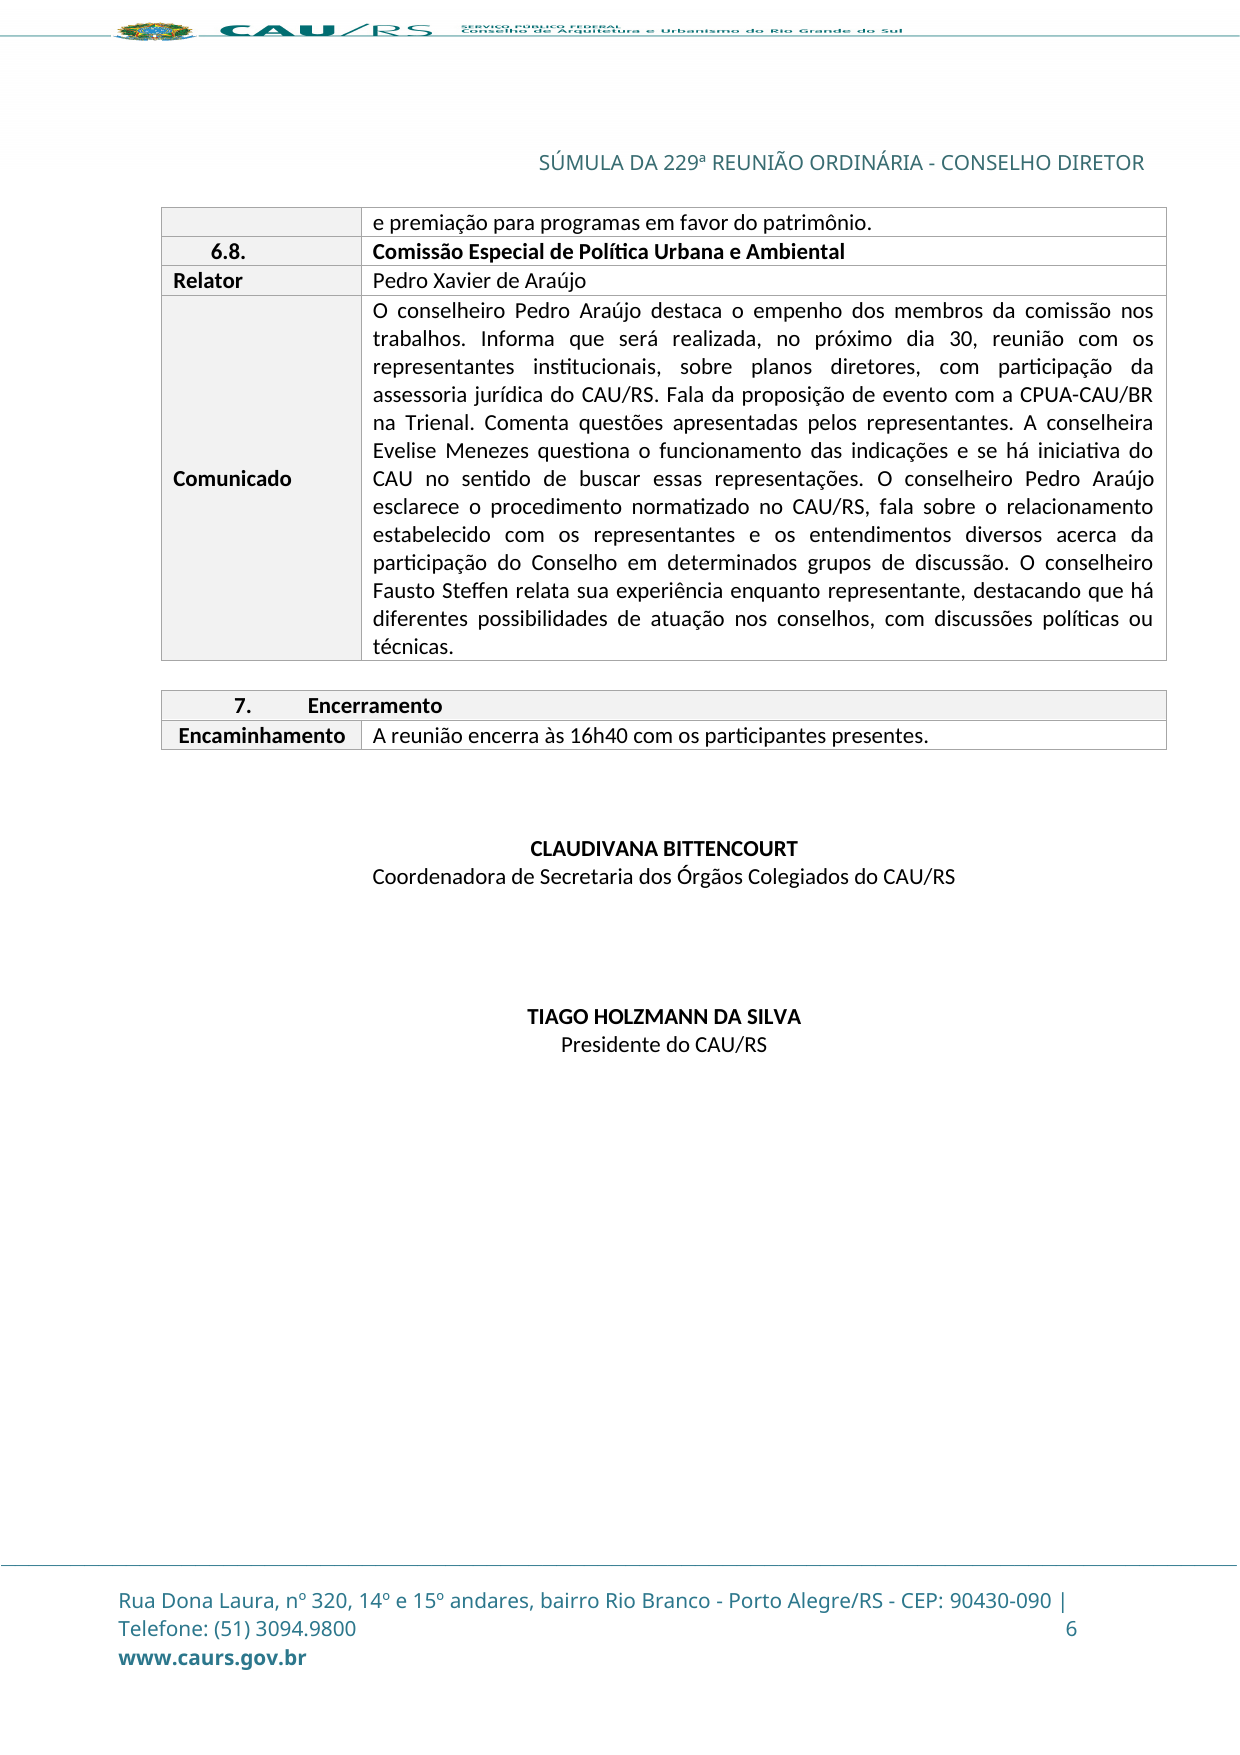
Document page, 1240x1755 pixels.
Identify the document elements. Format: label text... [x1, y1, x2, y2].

text TIAGO HOLZMANN DA SILVA [177, 1002, 1151, 1030]
text CLAUDIVANA BITTENCOURT [177, 834, 1151, 862]
text Presidente do CAU/RS [177, 1030, 1151, 1058]
table_cell [162, 237, 361, 265]
table_cell [361, 661, 1166, 690]
table_cell Encerramento [162, 691, 1166, 719]
table_cell Encaminhamento [162, 721, 361, 749]
table_cell Comissão Especial de Política Urbana e Ambiental [362, 237, 1166, 265]
table_cell A reunião encerra às 16h40 com os participantes presentes. [362, 721, 1166, 749]
table_cell Comunicado [162, 296, 361, 660]
table_cell O conselheiro Pedro Araújo destaca o empenho dos membros da comissão nos trabalhos. Informa que será realizada, no próximo dia 30, reunião com os representantes institucionais, sobre planos diretores, com participação da assessoria jurídica do CAU/RS. Fala da proposição de evento com a CPUA-CAU/BR na Trienal. Comenta questões apresentadas pelos representantes. A conselheira Evelise Menezes questiona o funcionamento das indicações e se há iniciativa do CAU no sentido de buscar essas representações.ise questiona o funcionamento das indicaçretor com participaçaçoclcios- sempre recordados nas oportunidades pos11111111111111 O conselheiro Pedro Araújo esclarece o procedimento normatizado no CAU/RS, fala sobre o relacionamento estabelecido com os representantes e os entendimentos diversos acerca da participação do Conselho em determinados grupos de discussão. O conselheiro Fausto Steffen relata sua experiência enquanto representante, destacando que há diferentes possibilidades de atuação nos conselhos, com discussões políticas ou técnicas. [362, 296, 1166, 660]
table_cell e premiação para programas em favor do patrimônio. [362, 208, 1166, 236]
table_cell Pedro Xavier de Araújo [362, 266, 1166, 295]
table_cell Relator [162, 266, 361, 295]
table_cell [162, 208, 361, 236]
table_cell [162, 661, 361, 690]
text Coordenadora de Secretaria dos Órgãos Colegiados do CAU/RS [177, 862, 1151, 890]
